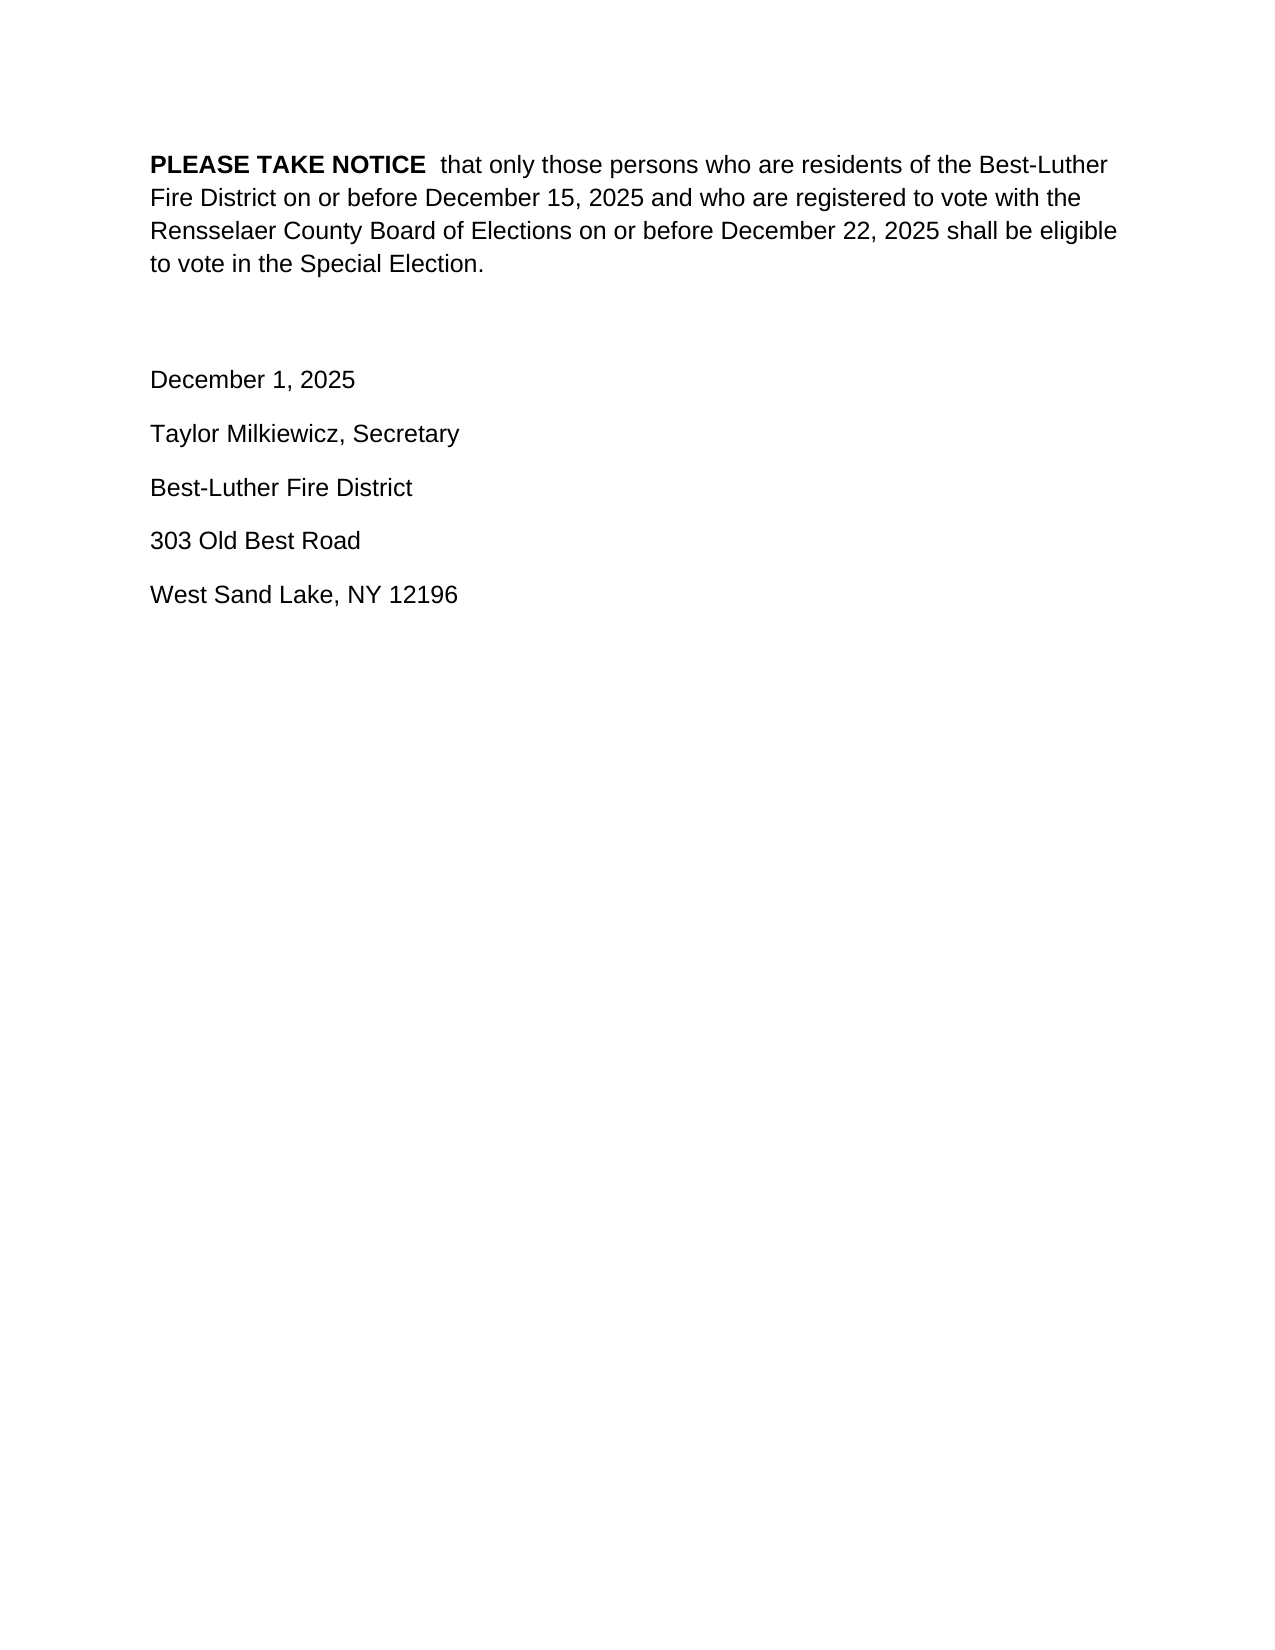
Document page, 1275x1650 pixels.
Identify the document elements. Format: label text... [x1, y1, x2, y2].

text December 1, 2025 [150, 365, 1125, 394]
text West Sand Lake, NY 12196 [150, 580, 1125, 609]
text Taylor Milkiewicz, Secretary [150, 419, 1125, 448]
text PLEASE TAKE NOTICE that only those persons who are residents of the Best-Luther Fire District on or before December 15, 2025 and who are registered to vote with the Rensselaer County Board of Elections on or before December 22, 2025 shall be eligible to vote in the Special Election. [150, 150, 1125, 278]
text Best-Luther Fire District [150, 473, 1125, 501]
text 303 Old Best Road [150, 526, 1125, 555]
